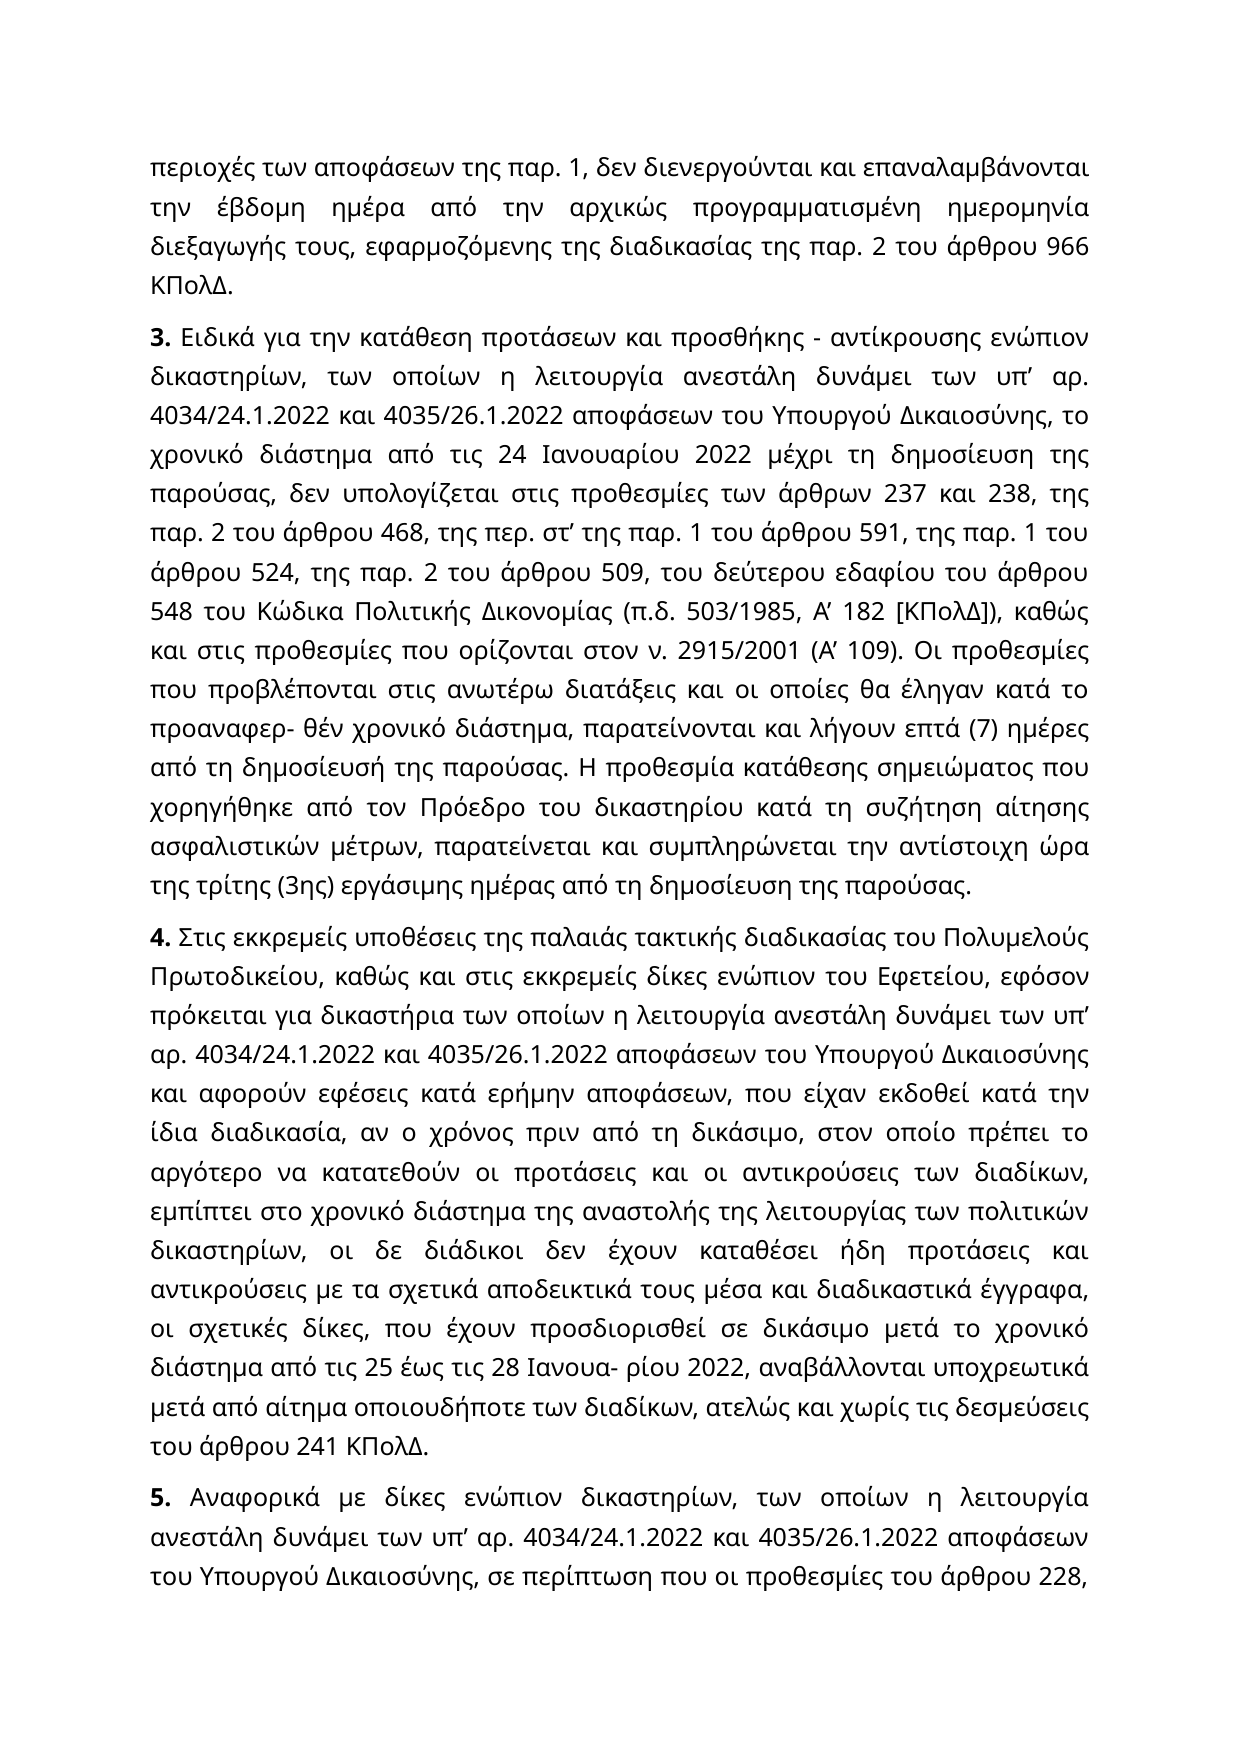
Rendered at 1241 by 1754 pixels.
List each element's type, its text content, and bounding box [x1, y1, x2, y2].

text 3. Ειδικά για την κατάθεση προτάσεων και προσθήκης - αντίκρουσης ενώπιον δικαστηρίων, των οποίων η λειτουργία ανεστάλη δυνάμει των υπ’ αρ. 4034/24.1.2022 και 4035/26.1.2022 αποφάσεων του Υπουργού Δικαιοσύνης, το χρονικό διάστημα από τις 24 Ιανουαρίου 2022 μέχρι τη δημοσίευση της παρούσας, δεν υπολογίζεται στις προθεσμίες των άρθρων 237 και 238, της παρ. 2 του άρθρου 468, της περ. στ’ της παρ. 1 του άρθρου 591, της παρ. 1 του άρθρου 524, της παρ. 2 του άρθρου 509, του δεύτερου εδαφίου του άρθρου 548 του Κώδικα Πολιτικής Δικονομίας (π.δ. 503/1985, Α’ 182 [ΚΠολΔ]), καθώς και στις προθεσμίες που ορίζονται στον ν. 2915/2001 (Α’ 109). Οι προθεσμίες που προβλέπονται στις ανωτέρω διατάξεις και οι οποίες θα έληγαν κατά το προαναφερ- θέν χρονικό διάστημα, παρατείνονται και λήγουν επτά (7) ημέρες από τη δημοσίευσή της παρούσας. Η προθεσμία κατάθεσης σημειώματος που χορηγήθηκε από τον Πρόεδρο του δικαστηρίου κατά τη συζήτηση αίτησης ασφαλιστικών μέτρων, παρατείνεται και συμπληρώνεται την αντίστοιχη ώρα της τρίτης (3ης) εργάσιμης ημέρας από τη δημοσίευση της παρούσας. [150, 319, 1090, 902]
text περιοχές των αποφάσεων της παρ. 1, δεν διενεργούνται και επαναλαμβάνονται την έβδομη ημέρα από την αρχικώς προγραμματισμένη ημερομηνία διεξαγωγής τους, εφαρμοζόμενης της διαδικασίας της παρ. 2 του άρθρου 966 ΚΠολΔ. [150, 150, 1090, 302]
text 5. Αναφορικά με δίκες ενώπιον δικαστηρίων, των οποίων η λειτουργία ανεστάλη δυνάμει των υπ’ αρ. 4034/24.1.2022 και 4035/26.1.2022 αποφάσεων του Υπουργού Δικαιοσύνης, σε περίπτωση που οι προθεσμίες του άρθρου 228, [150, 1480, 1090, 1592]
text 4. Στις εκκρεμείς υποθέσεις της παλαιάς τακτικής διαδικασίας του Πολυμελούς Πρωτοδικείου, καθώς και στις εκκρεμείς δίκες ενώπιον του Εφετείου, εφόσον πρόκειται για δικαστήρια των οποίων η λειτουργία ανεστάλη δυνάμει των υπ’ αρ. 4034/24.1.2022 και 4035/26.1.2022 αποφάσεων του Υπουργού Δικαιοσύνης και αφορούν εφέσεις κατά ερήμην αποφάσεων, που είχαν εκδοθεί κατά την ίδια διαδικασία, αν ο χρόνος πριν από τη δικάσιμο, στον οποίο πρέπει το αργότερο να κατατεθούν οι προτάσεις και οι αντικρούσεις των διαδίκων, εμπίπτει στο χρονικό διάστημα της αναστολής της λειτουργίας των πολιτικών δικαστηρίων, οι δε διάδικοι δεν έχουν καταθέσει ήδη προτάσεις και αντικρούσεις με τα σχετικά αποδεικτικά τους μέσα και διαδικαστικά έγγραφα, οι σχετικές δίκες, που έχουν προσδιορισθεί σε δικάσιμο μετά το χρονικό διάστημα από τις 25 έως τις 28 Ιανουα- ρίου 2022, αναβάλλονται υποχρεωτικά μετά από αίτημα οποιουδήποτε των διαδίκων, ατελώς και χωρίς τις δεσμεύσεις του άρθρου 241 ΚΠολΔ. [150, 919, 1090, 1462]
